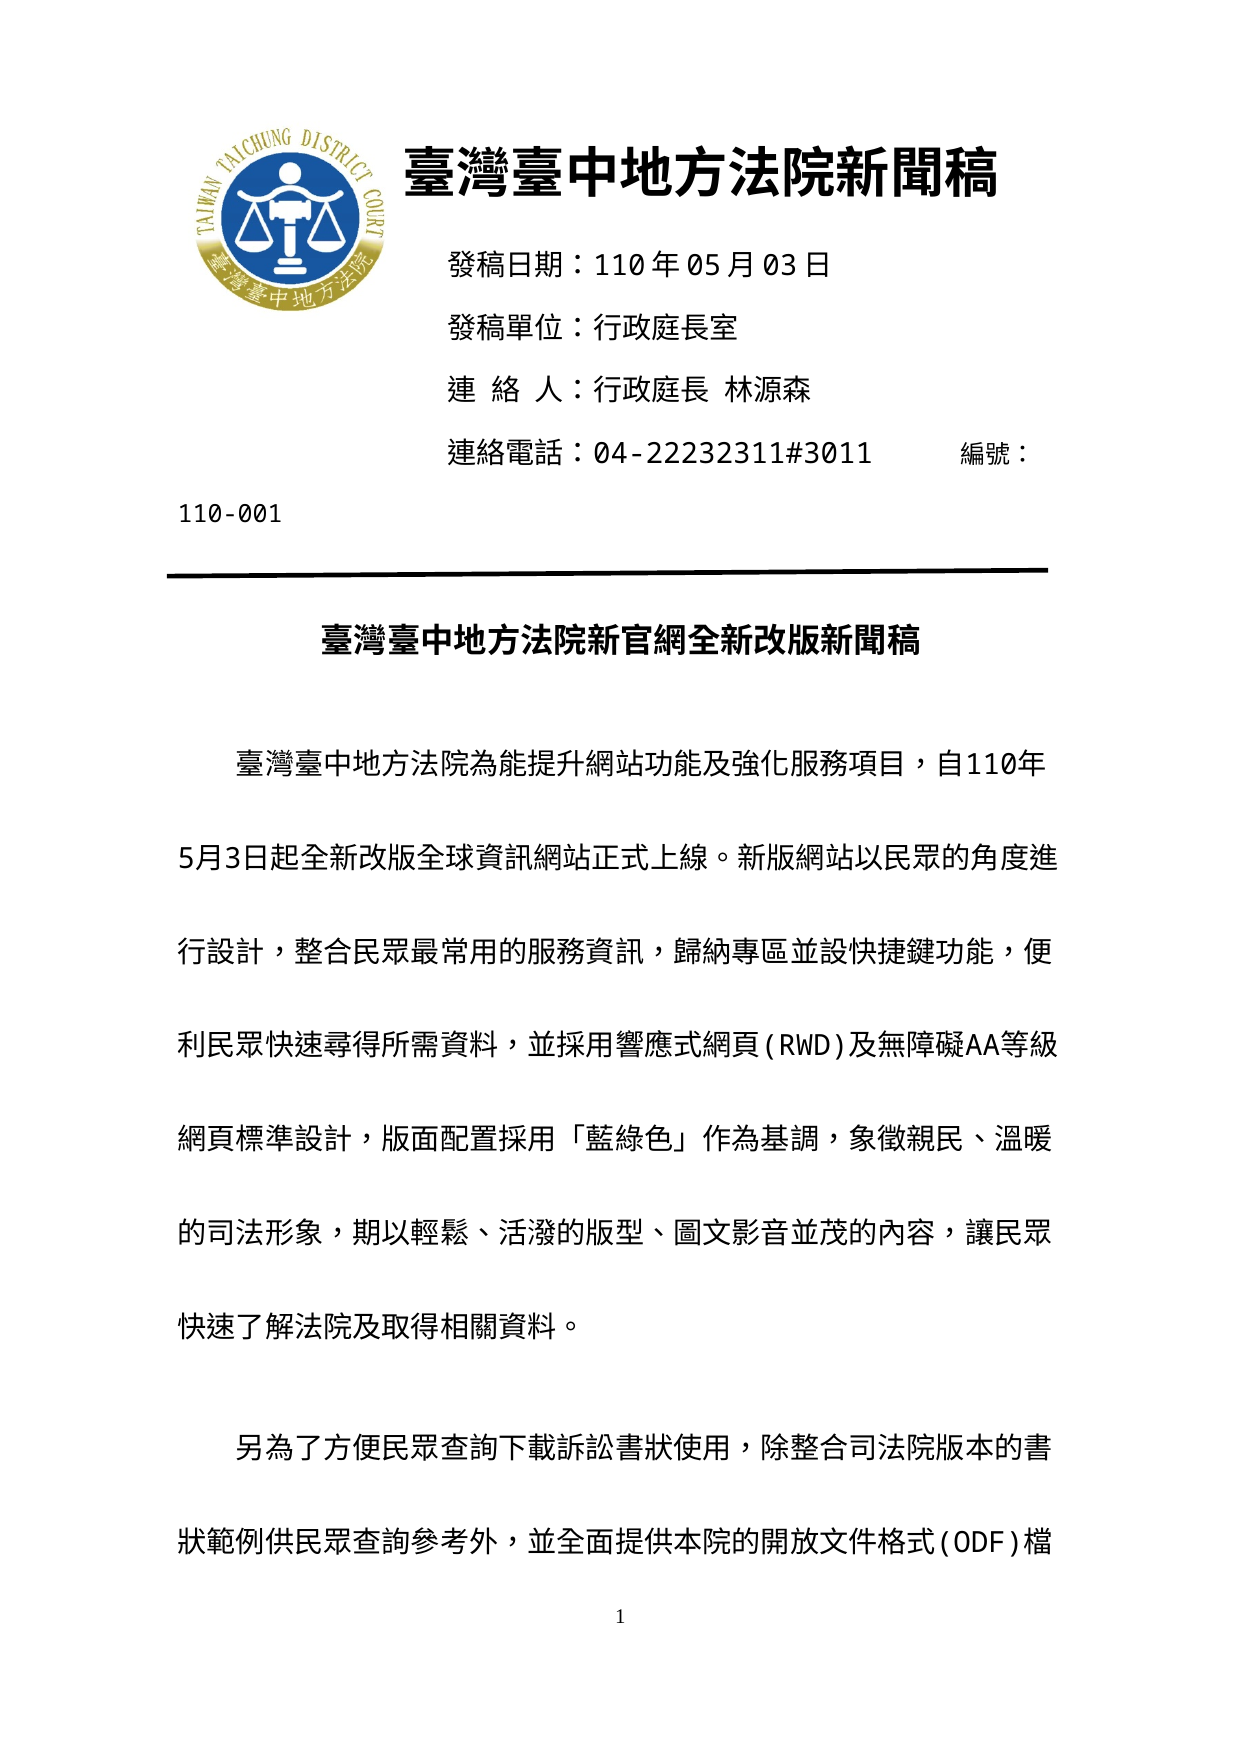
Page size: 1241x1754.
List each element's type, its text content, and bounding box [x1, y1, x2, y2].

text 發稿單位：行政庭長室 [177, 284, 1063, 346]
text 連絡電話：04-22232311#3011 編號：110-001 [177, 409, 1063, 534]
text 臺灣臺中地方法院為能提升網站功能及強化服務項目，自110年5月3日起全新改版全球資訊網站正式上線。新版網站以民眾的角度進行設計，整合民眾最常用的服務資訊，歸納專區並設快捷鍵功能，便利民眾快速尋得所需資料，並採用響應式網頁(RWD)及無障礙AA等級網頁標準設計，版面配置採用「藍綠色」作為基調，象徵親民、溫暖的司法形象，期以輕鬆、活潑的版型、圖文影音並茂的內容，讓民眾快速了解法院及取得相關資料。 [177, 720, 1063, 1345]
text 另為了方便民眾查詢下載訴訟書狀使用，除整合司法院版本的書狀範例供民眾查詢參考外，並全面提供本院的開放文件格式(ODF)檔 [177, 1404, 1063, 1560]
text 臺灣臺中地方法院新聞稿 [177, 96, 1063, 221]
text 發稿日期：110年05月03日 [403, 221, 1063, 284]
text 臺灣臺中地方法院新官網全新改版新聞稿 [177, 596, 1063, 659]
text 連 絡 人：行政庭長 林源森 [177, 346, 1063, 409]
